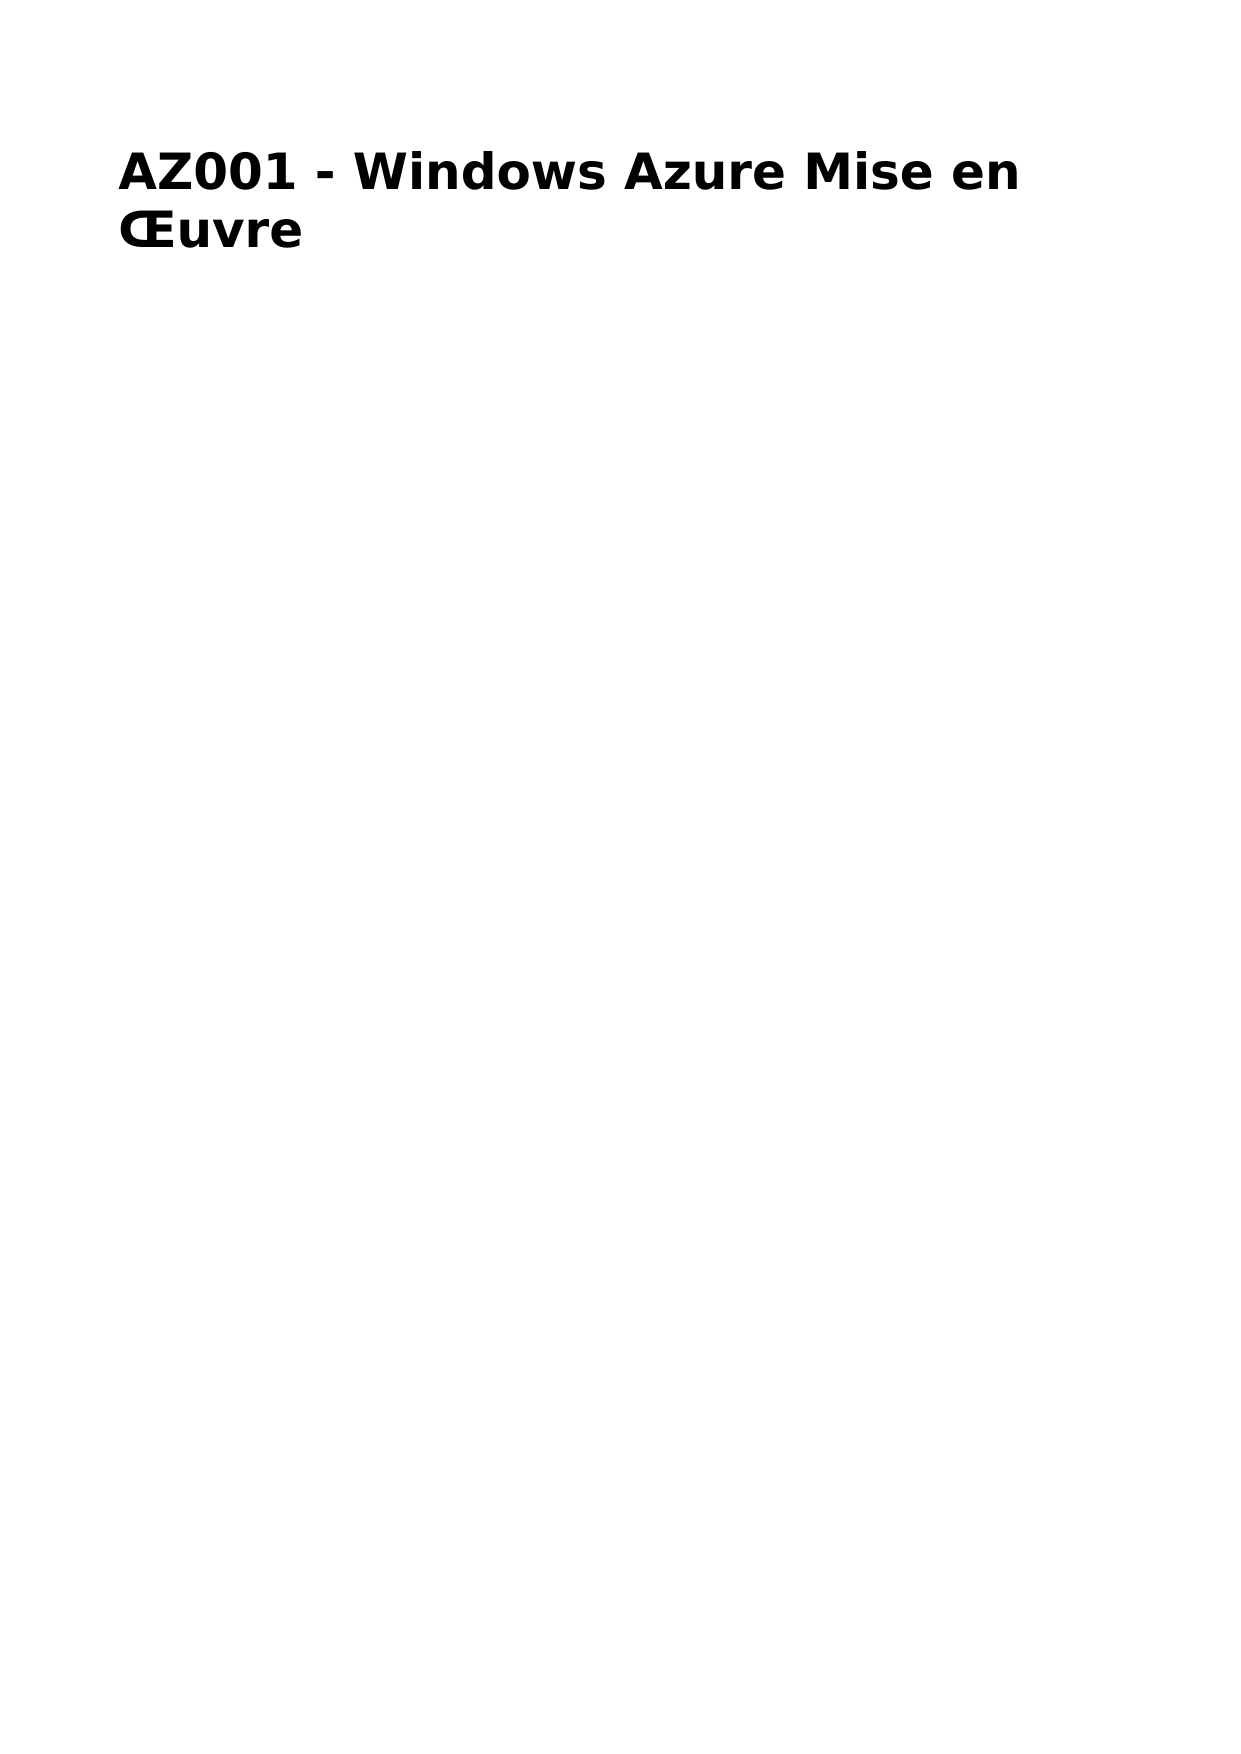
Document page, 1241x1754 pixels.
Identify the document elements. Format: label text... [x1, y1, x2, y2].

subtitle AZ001 - Windows Azure Mise en Œuvre [118, 143, 1122, 259]
